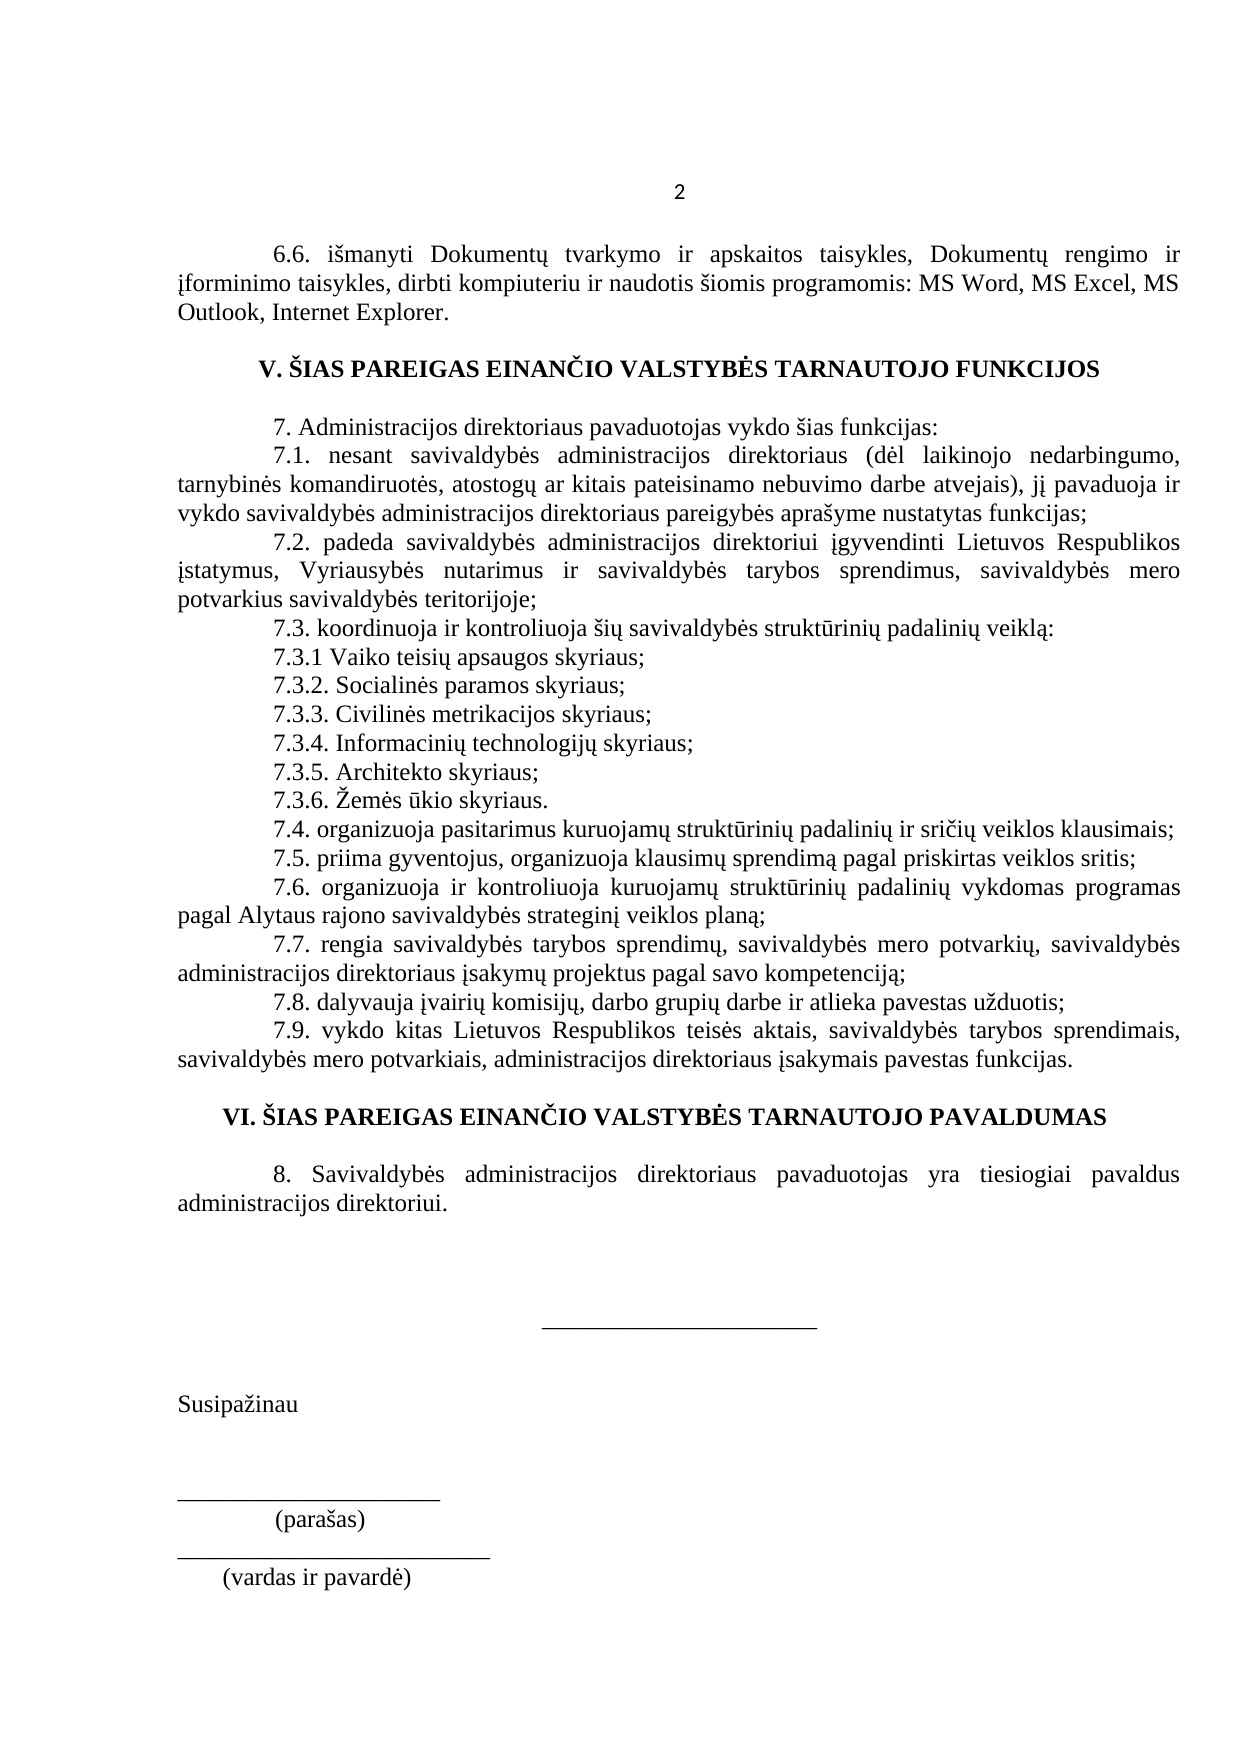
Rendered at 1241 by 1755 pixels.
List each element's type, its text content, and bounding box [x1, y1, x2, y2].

text 7.5. priima gyventojus, organizuoja klausimų sprendimą pagal priskirtas veiklos sritis; [177, 843, 1181, 872]
text V. ŠIAS PAREIGAS EINANČIO VALSTYBĖS TARNAUTOJO FUNKCIJOS [177, 354, 1181, 383]
text 7.3.5. Architekto skyriaus; [177, 757, 1181, 786]
text 7.4. organizuoja pasitarimus kuruojamų struktūrinių padalinių ir sričių veiklos klausimais; [177, 814, 1181, 843]
text 7.3.6. Žemės ūkio skyriaus. [177, 786, 1181, 814]
text 7.7. rengia savivaldybės tarybos sprendimų, savivaldybės mero potvarkių, savivaldybės administracijos direktoriaus įsakymų projektus pagal savo kompetenciją; [177, 929, 1181, 987]
text 7.3.3. Civilinės metrikacijos skyriaus; [177, 699, 1181, 728]
text (vardas ir pavardė) [177, 1562, 1181, 1591]
text 7.3.4. Informacinių technologijų skyriaus; [177, 728, 1181, 757]
text 7. Administracijos direktoriaus pavaduotojas vykdo šias funkcijas: [177, 412, 1181, 441]
text 6.6. išmanyti Dokumentų tvarkymo ir apskaitos taisykles, Dokumentų rengimo ir įforminimo taisykles, dirbti kompiuteriu ir naudotis šiomis programomis: MS Word, MS Excel, MS Outlook, Internet Explorer. [177, 239, 1181, 326]
text 7.3.2. Socialinės paramos skyriaus; [177, 671, 1181, 699]
text _____________________ [177, 1476, 1181, 1504]
text 7.3. koordinuoja ir kontroliuoja šių savivaldybės struktūrinių padalinių veiklą: [177, 613, 1181, 642]
text VI. ŠIAS PAREIGAS EINANČIO VALSTYBĖS TARNAUTOJO PAVALDUMAS [177, 1102, 1152, 1131]
text 7.9. vykdo kitas Lietuvos Respublikos teisės aktais, savivaldybės tarybos sprendimais, savivaldybės mero potvarkiais, administracijos direktoriaus įsakymais pavestas funkcijas. [177, 1016, 1181, 1073]
text 7.3.1 Vaiko teisių apsaugos skyriaus; [177, 642, 1181, 671]
text 7.6. organizuoja ir kontroliuoja kuruojamų struktūrinių padalinių vykdomas programas pagal Alytaus rajono savivaldybės strateginį veiklos planą; [177, 872, 1181, 929]
text Susipažinau [177, 1389, 1181, 1418]
text 7.8. dalyvauja įvairių komisijų, darbo grupių darbe ir atlieka pavestas užduotis; [177, 987, 1181, 1016]
text 8. Savivaldybės administracijos direktoriaus pavaduotojas yra tiesiogiai pavaldus administracijos direktoriui. [177, 1159, 1181, 1217]
text ______________________ [177, 1303, 1181, 1332]
text 7.2. padeda savivaldybės administracijos direktoriui įgyvendinti Lietuvos Respublikos įstatymus, Vyriausybės nutarimus ir savivaldybės tarybos sprendimus, savivaldybės mero potvarkius savivaldybės teritorijoje; [177, 527, 1181, 613]
text (parašas) [177, 1504, 1181, 1533]
text _________________________ [177, 1533, 1181, 1562]
text 7.1. nesant savivaldybės administracijos direktoriaus (dėl laikinojo nedarbingumo, tarnybinės komandiruotės, atostogų ar kitais pateisinamo nebuvimo darbe atvejais), jį pavaduoja ir vykdo savivaldybės administracijos direktoriaus pareigybės aprašyme nustatytas funkcijas; [177, 441, 1181, 527]
